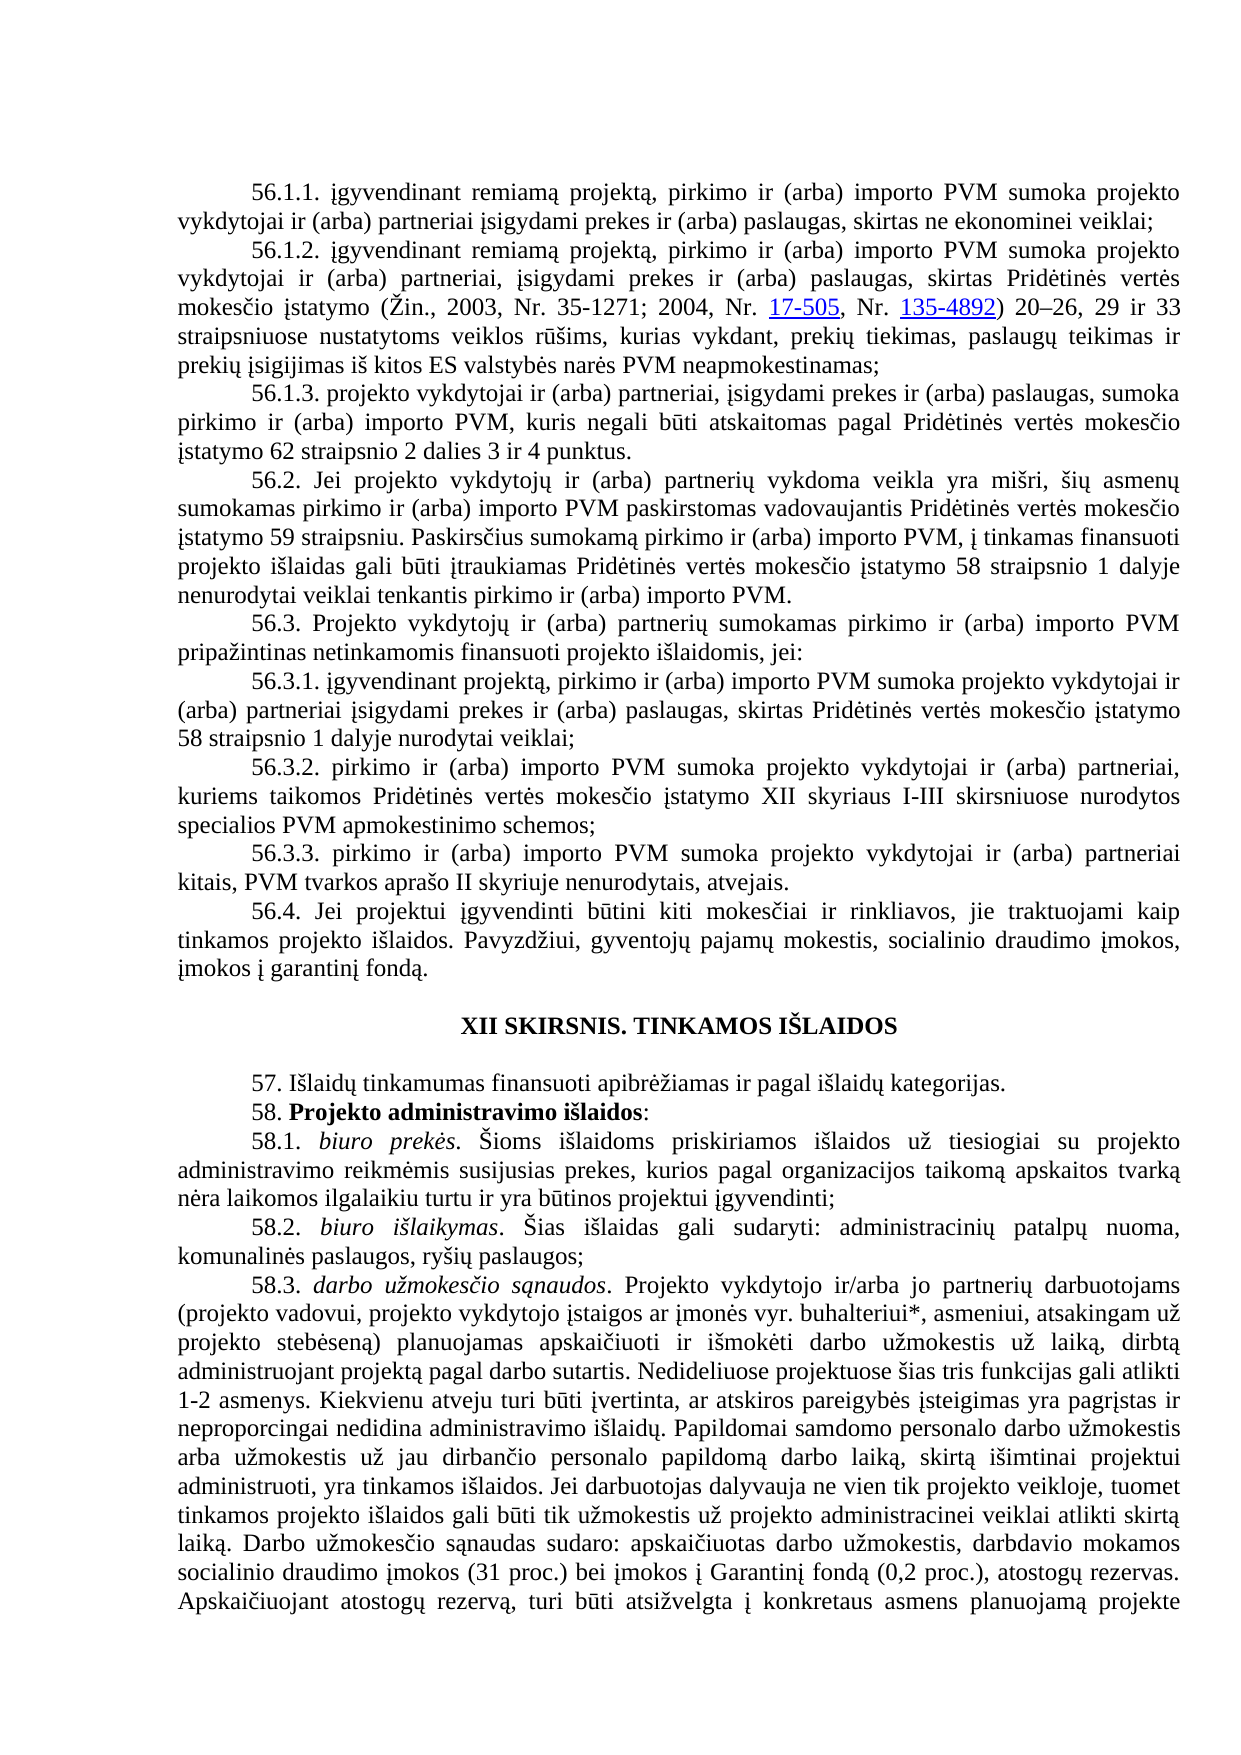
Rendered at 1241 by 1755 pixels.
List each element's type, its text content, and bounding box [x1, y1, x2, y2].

text 58. Projekto administravimo išlaidos: [177, 1097, 1181, 1126]
text 58.2. biuro išlaikymas. Šias išlaidas gali sudaryti: administracinių patalpų nuoma, komunalinės paslaugos, ryšių paslaugos; [177, 1212, 1181, 1270]
text XII SKIRSNIS. TINKAMOS IŠLAIDOS [177, 1011, 1181, 1040]
text 56.3. Projekto vykdytojų ir (arba) partnerių sumokamas pirkimo ir (arba) importo PVM pripažintinas netinkamomis finansuoti projekto išlaidomis, jei: [177, 608, 1181, 666]
text 58.1. biuro prekės. Šioms išlaidoms priskiriamos išlaidos už tiesiogiai su projekto administravimo reikmėmis susijusias prekes, kurios pagal organizacijos taikomą apskaitos tvarką nėra laikomos ilgalaikiu turtu ir yra būtinos projektui įgyvendinti; [177, 1126, 1181, 1212]
text 56.3.3. pirkimo ir (arba) importo PVM sumoka projekto vykdytojai ir (arba) partneriai kitais, PVM tvarkos aprašo II skyriuje nenurodytais, atvejais. [177, 838, 1181, 896]
text 56.1.1. įgyvendinant remiamą projektą, pirkimo ir (arba) importo PVM sumoka projekto vykdytojai ir (arba) partneriai įsigydami prekes ir (arba) paslaugas, skirtas ne ekonominei veiklai; [177, 177, 1181, 235]
text 56.3.1. įgyvendinant projektą, pirkimo ir (arba) importo PVM sumoka projekto vykdytojai ir (arba) partneriai įsigydami prekes ir (arba) paslaugas, skirtas Pridėtinės vertės mokesčio įstatymo 58 straipsnio 1 dalyje nurodytai veiklai; [177, 666, 1181, 752]
text 56.1.3. projekto vykdytojai ir (arba) partneriai, įsigydami prekes ir (arba) paslaugas, sumoka pirkimo ir (arba) importo PVM, kuris negali būti atskaitomas pagal Pridėtinės vertės mokesčio įstatymo 62 straipsnio 2 dalies 3 ir 4 punktus. [177, 378, 1181, 465]
text 56.2. Jei projekto vykdytojų ir (arba) partnerių vykdoma veikla yra mišri, šių asmenų sumokamas pirkimo ir (arba) importo PVM paskirstomas vadovaujantis Pridėtinės vertės mokesčio įstatymo 59 straipsniu. Paskirsčius sumokamą pirkimo ir (arba) importo PVM, į tinkamas finansuoti projekto išlaidas gali būti įtraukiamas Pridėtinės vertės mokesčio įstatymo 58 straipsnio 1 dalyje nenurodytai veiklai tenkantis pirkimo ir (arba) importo PVM. [177, 465, 1181, 608]
text 56.3.2. pirkimo ir (arba) importo PVM sumoka projekto vykdytojai ir (arba) partneriai, kuriems taikomos Pridėtinės vertės mokesčio įstatymo XII skyriaus I-III skirsniuose nurodytos specialios PVM apmokestinimo schemos; [177, 752, 1181, 838]
text 56.4. Jei projektui įgyvendinti būtini kiti mokesčiai ir rinkliavos, jie traktuojami kaip tinkamos projekto išlaidos. Pavyzdžiui, gyventojų pajamų mokestis, socialinio draudimo įmokos, įmokos į garantinį fondą. [177, 896, 1181, 982]
text 57. Išlaidų tinkamumas finansuoti apibrėžiamas ir pagal išlaidų kategorijas. [177, 1068, 1181, 1097]
text 58.3. darbo užmokesčio sąnaudos. Projekto vykdytojo ir/arba jo partnerių darbuotojams (projekto vadovui, projekto vykdytojo įstaigos ar įmonės vyr. buhalteriui*, asmeniui, atsakingam už projekto stebėseną) planuojamas apskaičiuoti ir išmokėti darbo užmokestis už laiką, dirbtą administruojant projektą pagal darbo sutartis. Nedideliuose projektuose šias tris funkcijas gali atlikti 1-2 asmenys. Kiekvienu atveju turi būti įvertinta, ar atskiros pareigybės įsteigimas yra pagrįstas ir neproporcingai nedidina administravimo išlaidų. Papildomai samdomo personalo darbo užmokestis arba užmokestis už jau dirbančio personalo papildomą darbo laiką, skirtą išimtinai projektui administruoti, yra tinkamos išlaidos. Jei darbuotojas dalyvauja ne vien tik projekto veikloje, tuomet tinkamos projekto išlaidos gali būti tik užmokestis už projekto administracinei veiklai atlikti skirtą laiką. Darbo užmokesčio sąnaudas sudaro: apskaičiuotas darbo užmokestis, darbdavio mokamos socialinio draudimo įmokos (31 proc.) bei įmokos į Garantinį fondą (0,2 proc.), atostogų rezervas. Apskaičiuojant atostogų rezervą, turi būti atsižvelgta į konkretaus asmens planuojamą projekte [177, 1270, 1181, 1615]
text 56.1.2. įgyvendinant remiamą projektą, pirkimo ir (arba) importo PVM sumoka projekto vykdytojai ir (arba) partneriai, įsigydami prekes ir (arba) paslaugas, skirtas Pridėtinės vertės mokesčio įstatymo (Žin., 2003, Nr. 35-1271; 2004, Nr. 17-505, Nr. 135-4892) 20–26, 29 ir 33 straipsniuose nustatytoms veiklos rūšims, kurias vykdant, prekių tiekimas, paslaugų teikimas ir prekių įsigijimas iš kitos ES valstybės narės PVM neapmokestinamas; [177, 235, 1181, 378]
